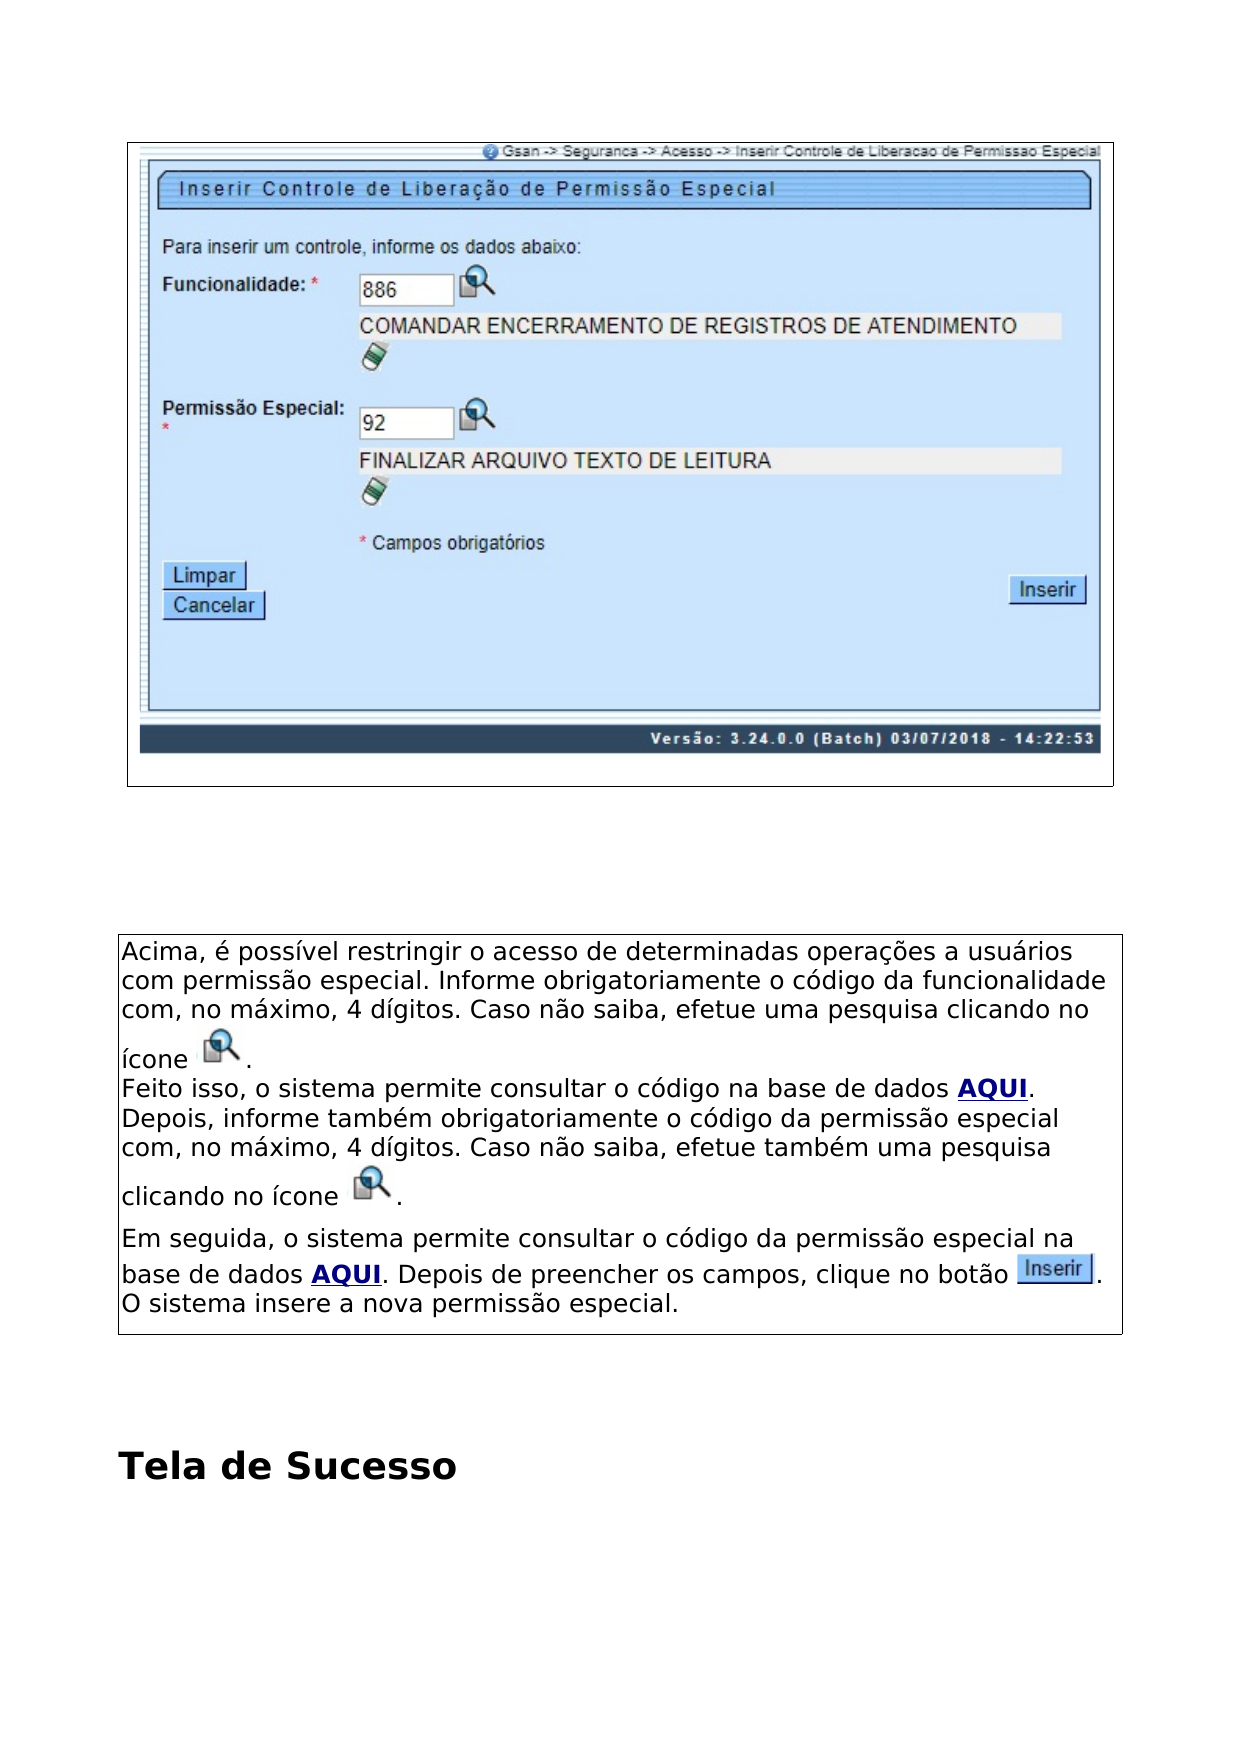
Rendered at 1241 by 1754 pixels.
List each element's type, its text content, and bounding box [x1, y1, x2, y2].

table_header [128, 143, 1113, 786]
picture [139, 144, 1101, 755]
picture [196, 1025, 245, 1069]
subtitle Tela de Sucesso [118, 1444, 1122, 1488]
table_header Acima, é possível restringir o acesso de determinadas operações a usuários com permissão especial. Informe obrigatoriamente o código da funcionalidade com, no máximo, 4 dígitos. Caso não saiba, efetue uma pesquisa clicando no ícone . Feito isso, o sistema permite consultar o código na base de dados AQUI. Depois, informe também obrigatoriamente o código da permissão especial com, no máximo, 4 dígitos. Caso não saiba, efetue também uma pesquisa clicando no ícone . Em seguida, o sistema permite consultar o código da permissão especial na base de dados AQUI. Depois de preencher os campos, clique no botão . O sistema insere a nova permissão especial. [119, 935, 1122, 1334]
picture [347, 1162, 396, 1206]
picture [1017, 1253, 1096, 1284]
